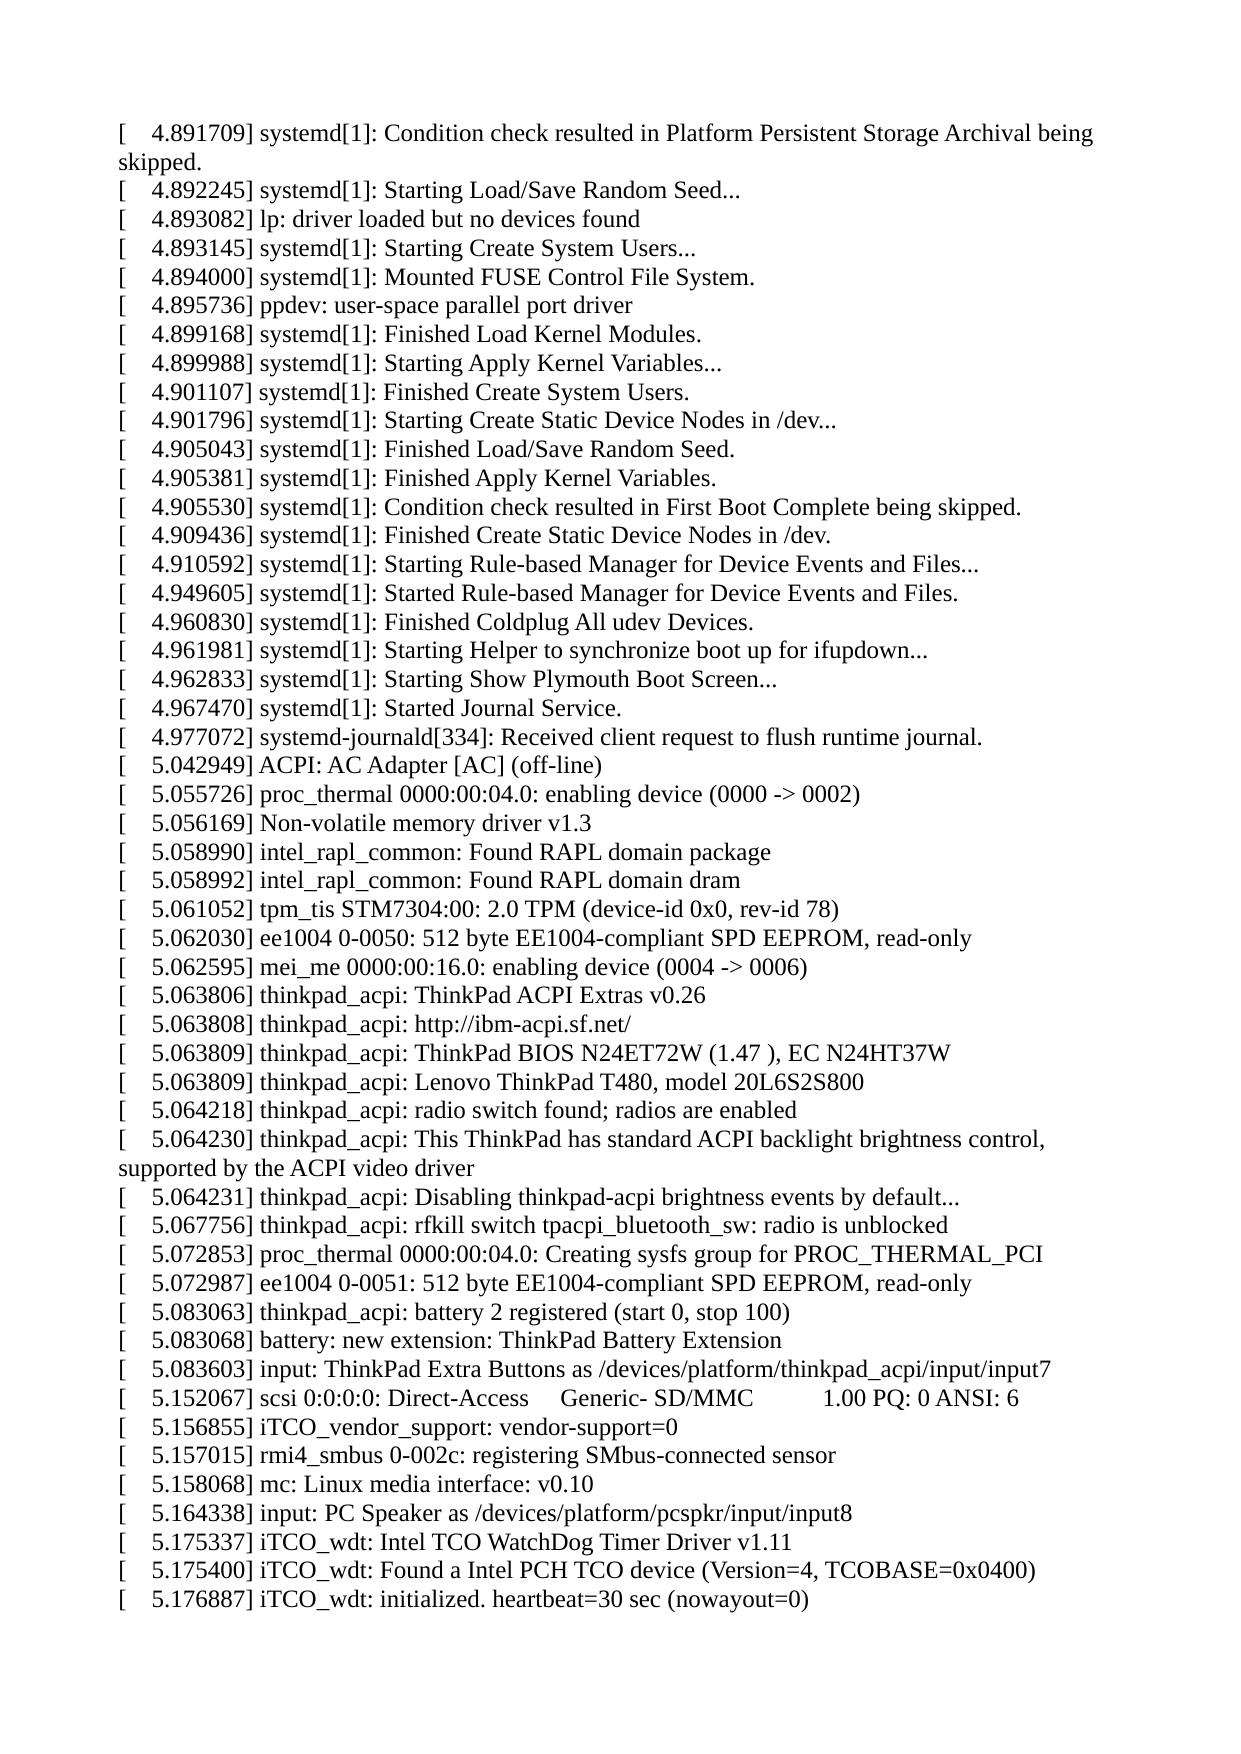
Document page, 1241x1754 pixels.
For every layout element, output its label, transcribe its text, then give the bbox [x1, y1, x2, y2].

text [ 4.962833] systemd[1]: Starting Show Plymouth Boot Screen... [118, 664, 1122, 693]
text [ 5.164338] input: PC Speaker as /devices/platform/pcspkr/input/input8 [118, 1498, 1122, 1527]
text [ 5.072987] ee1004 0-0051: 512 byte EE1004-compliant SPD EEPROM, read-only [118, 1268, 1122, 1297]
text [ 5.042949] ACPI: AC Adapter [AC] (off-line) [118, 751, 1122, 779]
text [ 5.064230] thinkpad_acpi: This ThinkPad has standard ACPI backlight brightness control, supported by the ACPI video driver [118, 1124, 1122, 1182]
text [ 4.905381] systemd[1]: Finished Apply Kernel Variables. [118, 463, 1122, 492]
text [ 5.058992] intel_rapl_common: Found RAPL domain dram [118, 866, 1122, 894]
text [ 4.949605] systemd[1]: Started Rule-based Manager for Device Events and Files. [118, 578, 1122, 607]
text [ 4.892245] systemd[1]: Starting Load/Save Random Seed... [118, 176, 1122, 204]
text [ 4.899168] systemd[1]: Finished Load Kernel Modules. [118, 319, 1122, 348]
text [ 5.063809] thinkpad_acpi: ThinkPad BIOS N24ET72W (1.47 ), EC N24HT37W [118, 1038, 1122, 1067]
text [ 5.056169] Non-volatile memory driver v1.3 [118, 808, 1122, 837]
text [ 4.893145] systemd[1]: Starting Create System Users... [118, 233, 1122, 262]
text [ 4.960830] systemd[1]: Finished Coldplug All udev Devices. [118, 607, 1122, 636]
text [ 5.064218] thinkpad_acpi: radio switch found; radios are enabled [118, 1096, 1122, 1124]
text [ 5.158068] mc: Linux media interface: v0.10 [118, 1469, 1122, 1498]
text [ 5.156855] iTCO_vendor_support: vendor-support=0 [118, 1412, 1122, 1441]
text [ 4.910592] systemd[1]: Starting Rule-based Manager for Device Events and Files... [118, 549, 1122, 578]
text [ 5.083068] battery: new extension: ThinkPad Battery Extension [118, 1326, 1122, 1354]
text [ 4.894000] systemd[1]: Mounted FUSE Control File System. [118, 262, 1122, 291]
text [ 4.891709] systemd[1]: Condition check resulted in Platform Persistent Storage Archival being skipped. [118, 118, 1122, 176]
text [ 5.157015] rmi4_smbus 0-002c: registering SMbus-connected sensor [118, 1441, 1122, 1469]
text [ 5.062595] mei_me 0000:00:16.0: enabling device (0004 -> 0006) [118, 952, 1122, 981]
text [ 5.175400] iTCO_wdt: Found a Intel PCH TCO device (Version=4, TCOBASE=0x0400) [118, 1556, 1122, 1584]
text [ 4.901796] systemd[1]: Starting Create Static Device Nodes in /dev... [118, 406, 1122, 434]
text [ 4.961981] systemd[1]: Starting Helper to synchronize boot up for ifupdown... [118, 636, 1122, 664]
text [ 4.977072] systemd-journald[334]: Received client request to flush runtime journal. [118, 722, 1122, 751]
text [ 5.176887] iTCO_wdt: initialized. heartbeat=30 sec (nowayout=0) [118, 1584, 1122, 1613]
text [ 4.909436] systemd[1]: Finished Create Static Device Nodes in /dev. [118, 521, 1122, 549]
text [ 4.893082] lp: driver loaded but no devices found [118, 204, 1122, 233]
text [ 5.083603] input: ThinkPad Extra Buttons as /devices/platform/thinkpad_acpi/input/input7 [118, 1354, 1122, 1383]
text [ 4.899988] systemd[1]: Starting Apply Kernel Variables... [118, 348, 1122, 377]
text [ 5.058990] intel_rapl_common: Found RAPL domain package [118, 837, 1122, 866]
text [ 4.901107] systemd[1]: Finished Create System Users. [118, 377, 1122, 406]
text [ 4.905530] systemd[1]: Condition check resulted in First Boot Complete being skipped. [118, 492, 1122, 521]
text [ 5.061052] tpm_tis STM7304:00: 2.0 TPM (device-id 0x0, rev-id 78) [118, 894, 1122, 923]
text [ 5.063808] thinkpad_acpi: http://ibm-acpi.sf.net/ [118, 1009, 1122, 1038]
text [ 5.063809] thinkpad_acpi: Lenovo ThinkPad T480, model 20L6S2S800 [118, 1067, 1122, 1096]
text [ 5.055726] proc_thermal 0000:00:04.0: enabling device (0000 -> 0002) [118, 779, 1122, 808]
text [ 4.895736] ppdev: user-space parallel port driver [118, 291, 1122, 319]
text [ 5.064231] thinkpad_acpi: Disabling thinkpad-acpi brightness events by default... [118, 1182, 1122, 1211]
text [ 5.062030] ee1004 0-0050: 512 byte EE1004-compliant SPD EEPROM, read-only [118, 923, 1122, 952]
text [ 5.152067] scsi 0:0:0:0: Direct-Access Generic- SD/MMC 1.00 PQ: 0 ANSI: 6 [118, 1383, 1122, 1412]
text [ 5.083063] thinkpad_acpi: battery 2 registered (start 0, stop 100) [118, 1297, 1122, 1326]
text [ 5.072853] proc_thermal 0000:00:04.0: Creating sysfs group for PROC_THERMAL_PCI [118, 1239, 1122, 1268]
text [ 5.063806] thinkpad_acpi: ThinkPad ACPI Extras v0.26 [118, 981, 1122, 1009]
text [ 5.067756] thinkpad_acpi: rfkill switch tpacpi_bluetooth_sw: radio is unblocked [118, 1211, 1122, 1239]
text [ 5.175337] iTCO_wdt: Intel TCO WatchDog Timer Driver v1.11 [118, 1527, 1122, 1556]
text [ 4.905043] systemd[1]: Finished Load/Save Random Seed. [118, 434, 1122, 463]
text [ 4.967470] systemd[1]: Started Journal Service. [118, 693, 1122, 722]
